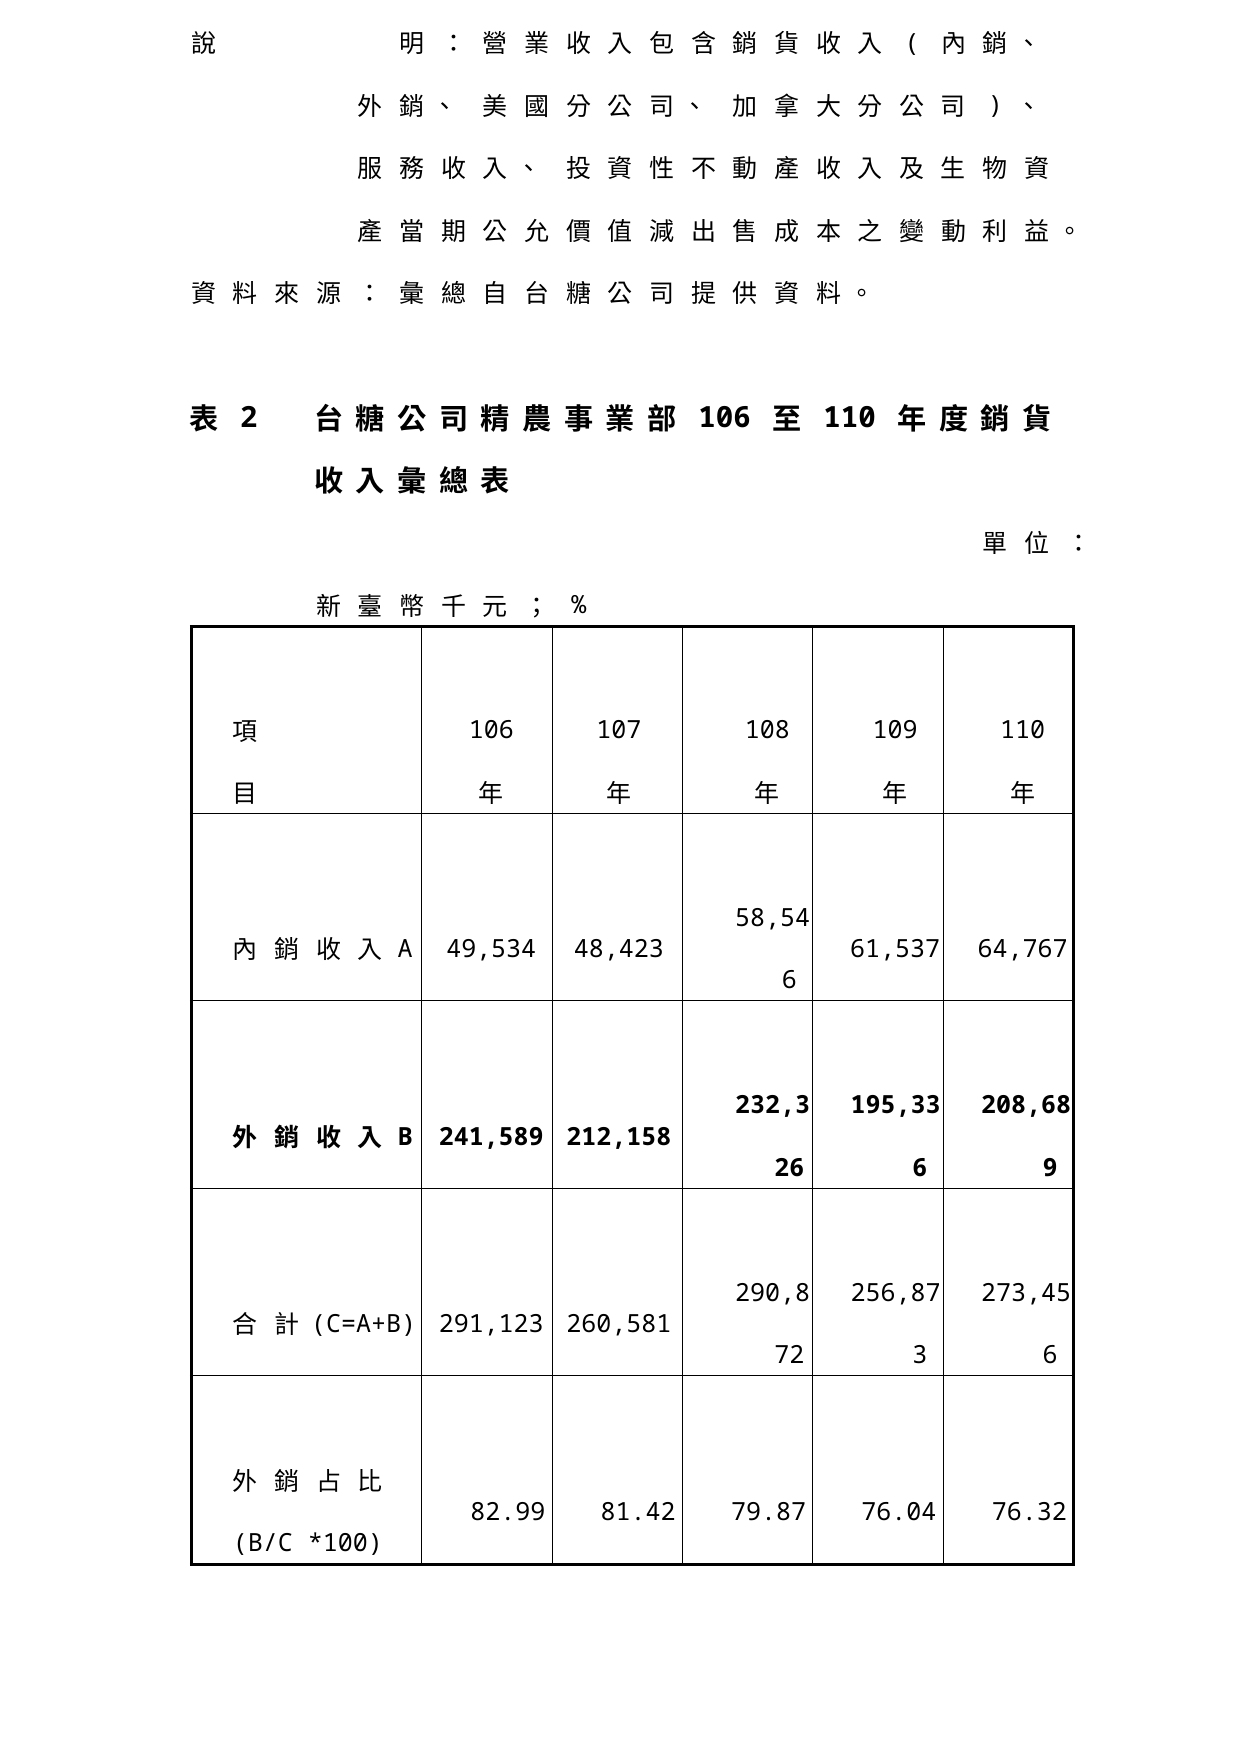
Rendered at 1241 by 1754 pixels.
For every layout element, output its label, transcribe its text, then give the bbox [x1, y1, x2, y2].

table_cell 212,158 [553, 1001, 682, 1187]
table_cell 合計(C=A+B) [193, 1189, 421, 1375]
table_cell 82.99 [422, 1376, 552, 1562]
text 說 明：營業收入包含銷貨收入(內銷、外銷、美國分公司、加拿大分公司)、服務收入、投資性不動產收入及生物資產當期公允價值減出售成本之變動利益。 [183, 0, 1058, 250]
table_cell 61,537 [813, 814, 943, 1000]
text 表2 台糖公司精農事業部106至110年度銷貨收入彙總表 [183, 375, 1058, 500]
table_cell 外銷占比(B/C *100) [193, 1376, 421, 1562]
table_cell 49,534 [422, 814, 552, 1000]
table_cell 290,872 [683, 1189, 812, 1375]
table_cell 內銷收入A [193, 814, 421, 1000]
table_cell 195,336 [813, 1001, 943, 1187]
table_cell 81.42 [553, 1376, 682, 1562]
table_header 110年 [944, 628, 1072, 812]
table_cell 232,326 [683, 1001, 812, 1187]
table_cell 256,873 [813, 1189, 943, 1375]
table_cell 外銷收入B [193, 1001, 421, 1187]
table_header 109年 [813, 628, 943, 812]
text 單位：新臺幣千元；% [183, 500, 1058, 625]
table_cell 291,123 [422, 1189, 552, 1375]
table_cell 76.04 [813, 1376, 943, 1562]
table_cell 58,546 [683, 814, 812, 1000]
table_cell 208,689 [944, 1001, 1072, 1187]
table_header 106年 [422, 628, 552, 812]
table_cell 79.87 [683, 1376, 812, 1562]
table_cell 48,423 [553, 814, 682, 1000]
table_cell 260,581 [553, 1189, 682, 1375]
table_header 107年 [553, 628, 682, 812]
table_cell 241,589 [422, 1001, 552, 1187]
table_header 108年 [683, 628, 812, 812]
table_header 項 目 [193, 628, 421, 812]
table_cell 76.32 [944, 1376, 1072, 1562]
text 資料來源：彙總自台糖公司提供資料。 [183, 250, 1117, 312]
table_cell 273,456 [944, 1189, 1072, 1375]
table_cell 64,767 [944, 814, 1072, 1000]
